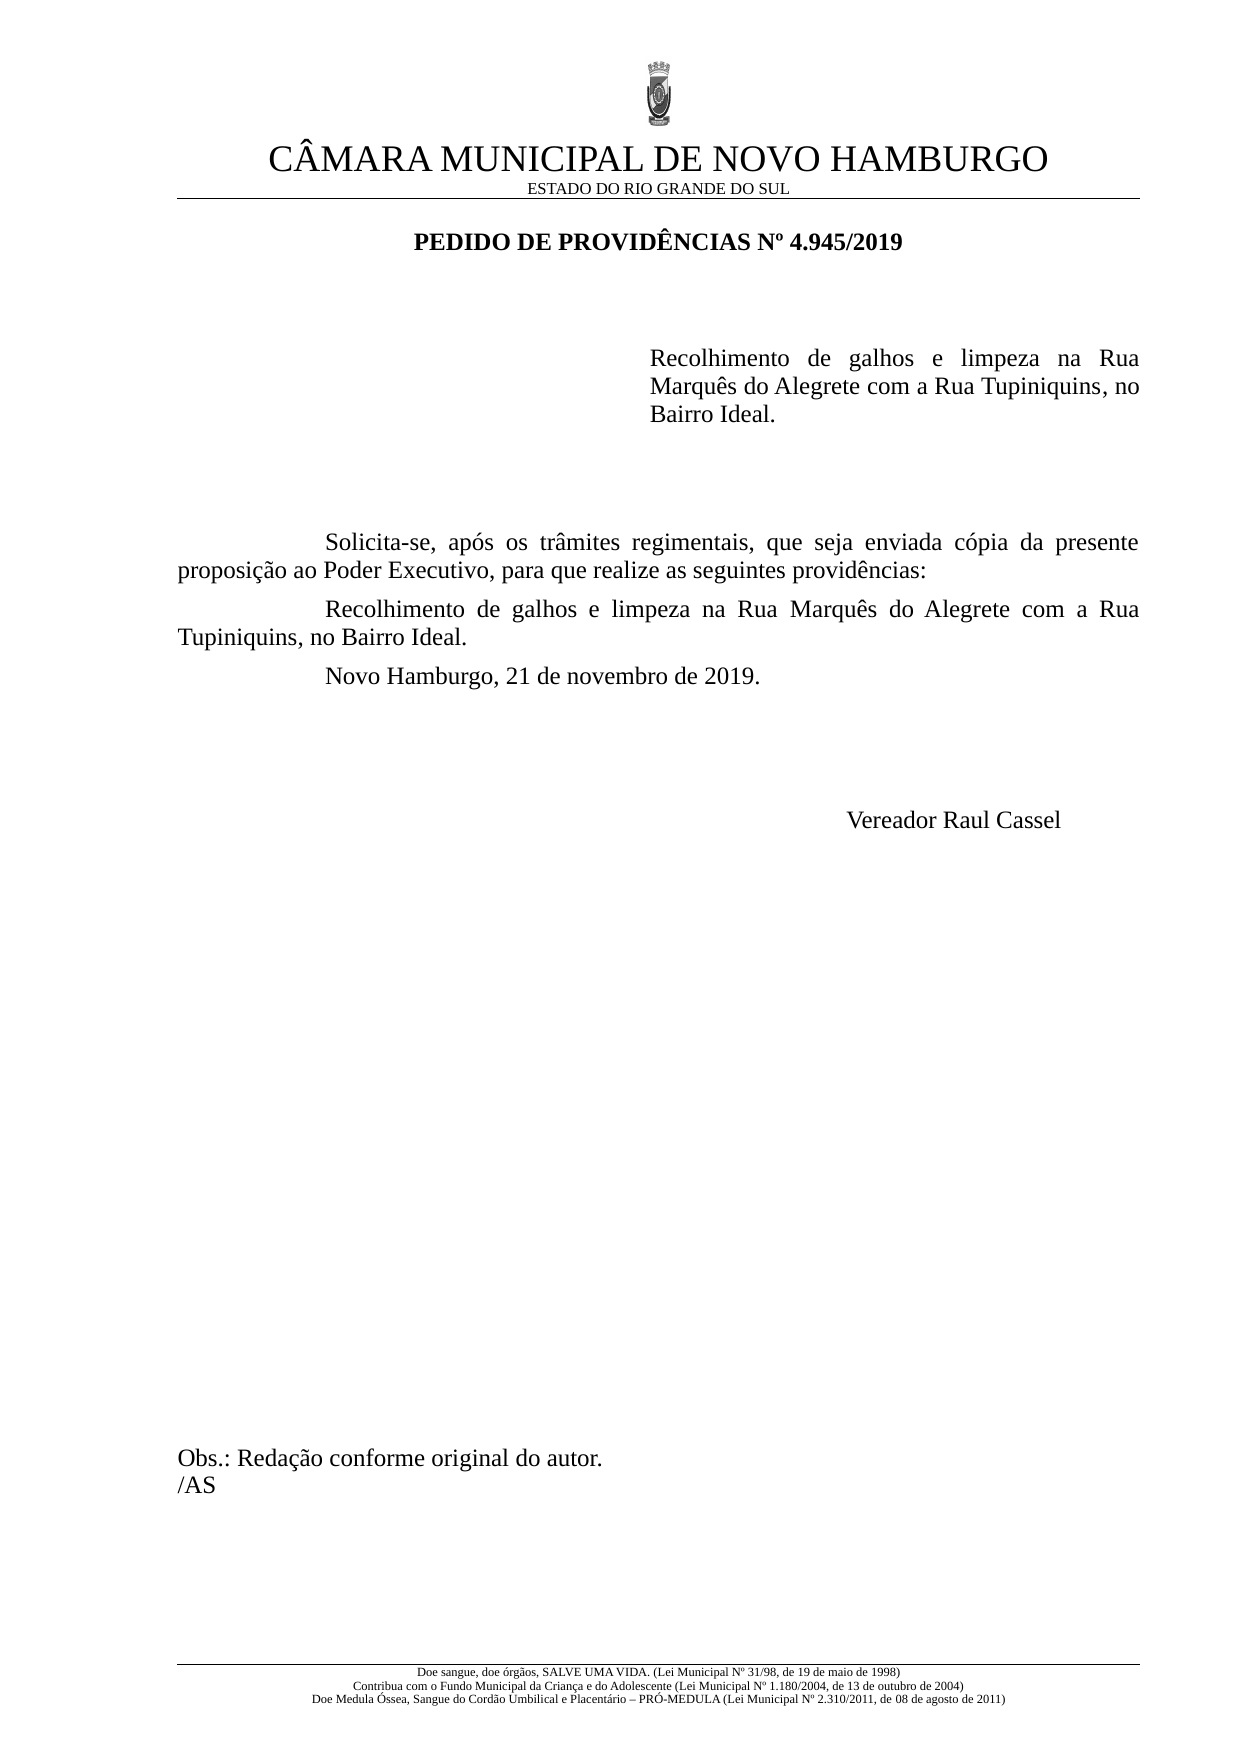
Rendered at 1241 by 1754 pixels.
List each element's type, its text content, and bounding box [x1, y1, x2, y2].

text Solicita-se, após os trâmites regimentais, que seja enviada cópia da presente proposição ao Poder Executivo, para que realize as seguintes providências: [177, 528, 1140, 583]
text Recolhimento de galhos e limpeza na Rua Marquês do Alegrete com a Rua Tupiniquins, no Bairro Ideal. [177, 595, 1140, 651]
text Obs.: Redação conforme original do autor. [177, 1444, 1140, 1471]
text PEDIDO DE PROVIDÊNCIAS Nº 4.945/2019 [177, 228, 1140, 256]
text /AS [177, 1471, 1140, 1499]
text Novo Hamburgo, 21 de novembro de 2019. [177, 662, 1140, 690]
text Vereador Raul Cassel [177, 806, 1140, 834]
text Recolhimento de galhos e limpeza na Rua Marquês do Alegrete com a Rua Tupiniquins, no Bairro Ideal. [649, 344, 1140, 428]
